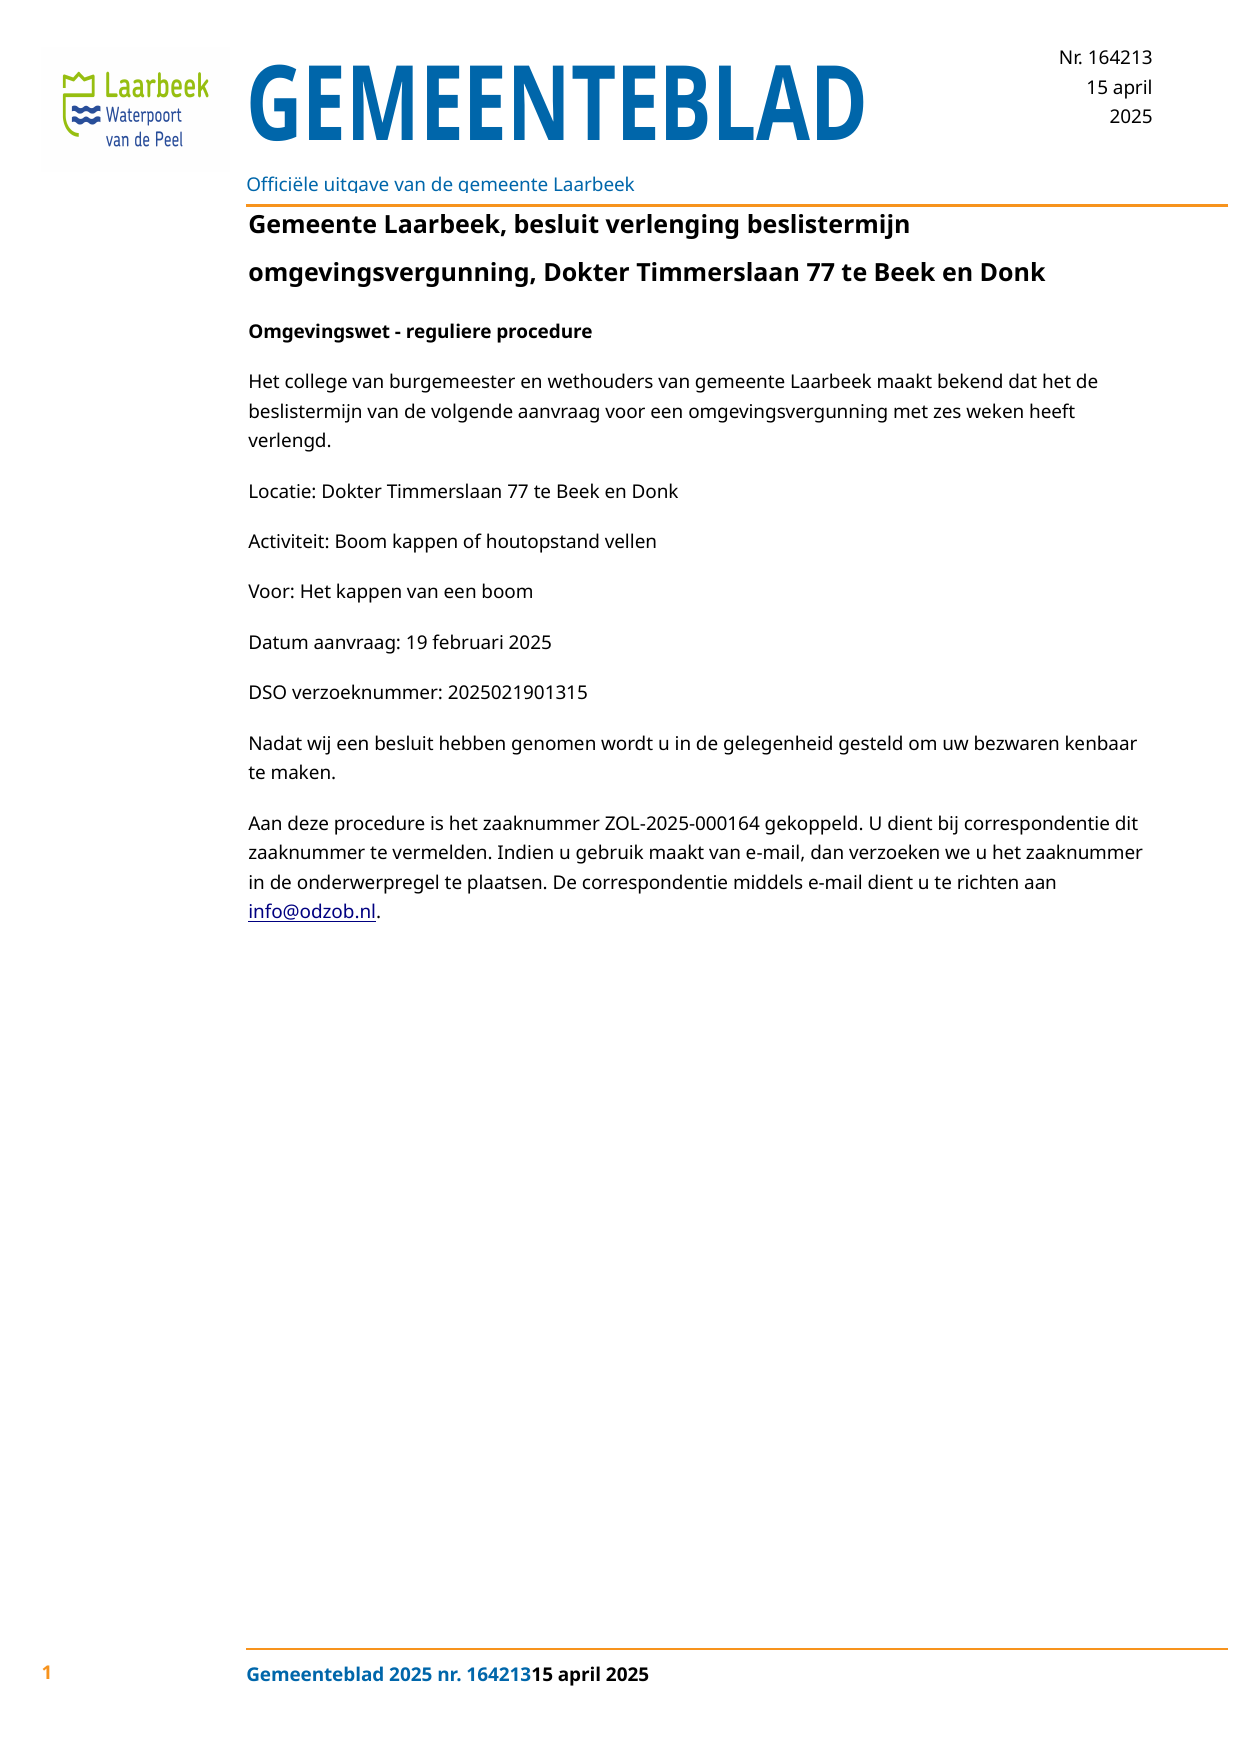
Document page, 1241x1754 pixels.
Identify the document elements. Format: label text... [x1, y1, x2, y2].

text Omgevingswet - reguliere procedure [248, 318, 1152, 344]
text Nadat wij een besluit hebben genomen wordt u in de gelegenheid gesteld om uw bezwaren kenbaar te maken. [248, 730, 1152, 785]
text Gemeente Laarbeek, besluit verlenging beslistermijn omgevingsvergunning, Dokter Timmerslaan 77 te Beek en Donk [248, 207, 1152, 288]
text Datum aanvraag: 19 februari 2025 [248, 629, 1152, 655]
picture [41, 47, 231, 172]
text Locatie: Dokter Timmerslaan 77 te Beek en Donk [248, 478, 1152, 504]
text Het college van burgemeester en wethouders van gemeente Laarbeek maakt bekend dat het de beslistermijn van de volgende aanvraag voor een omgevingsvergunning met zes weken heeft verlengd. [248, 368, 1152, 453]
text DSO verzoeknummer: 2025021901315 [248, 679, 1152, 705]
text Voor: Het kappen van een boom [248, 579, 1152, 604]
text Activiteit: Boom kappen of houtopstand vellen [248, 528, 1152, 554]
text Aan deze procedure is het zaaknummer ZOL-2025-000164 gekoppeld. U dient bij correspondentie dit zaaknummer te vermelden. Indien u gebruik maakt van e-mail, dan verzoeken we u het zaaknummer in de onderwerpregel te plaatsen. De correspondentie middels e-mail dient u te richten aan info@odzob.nl. [248, 810, 1152, 924]
